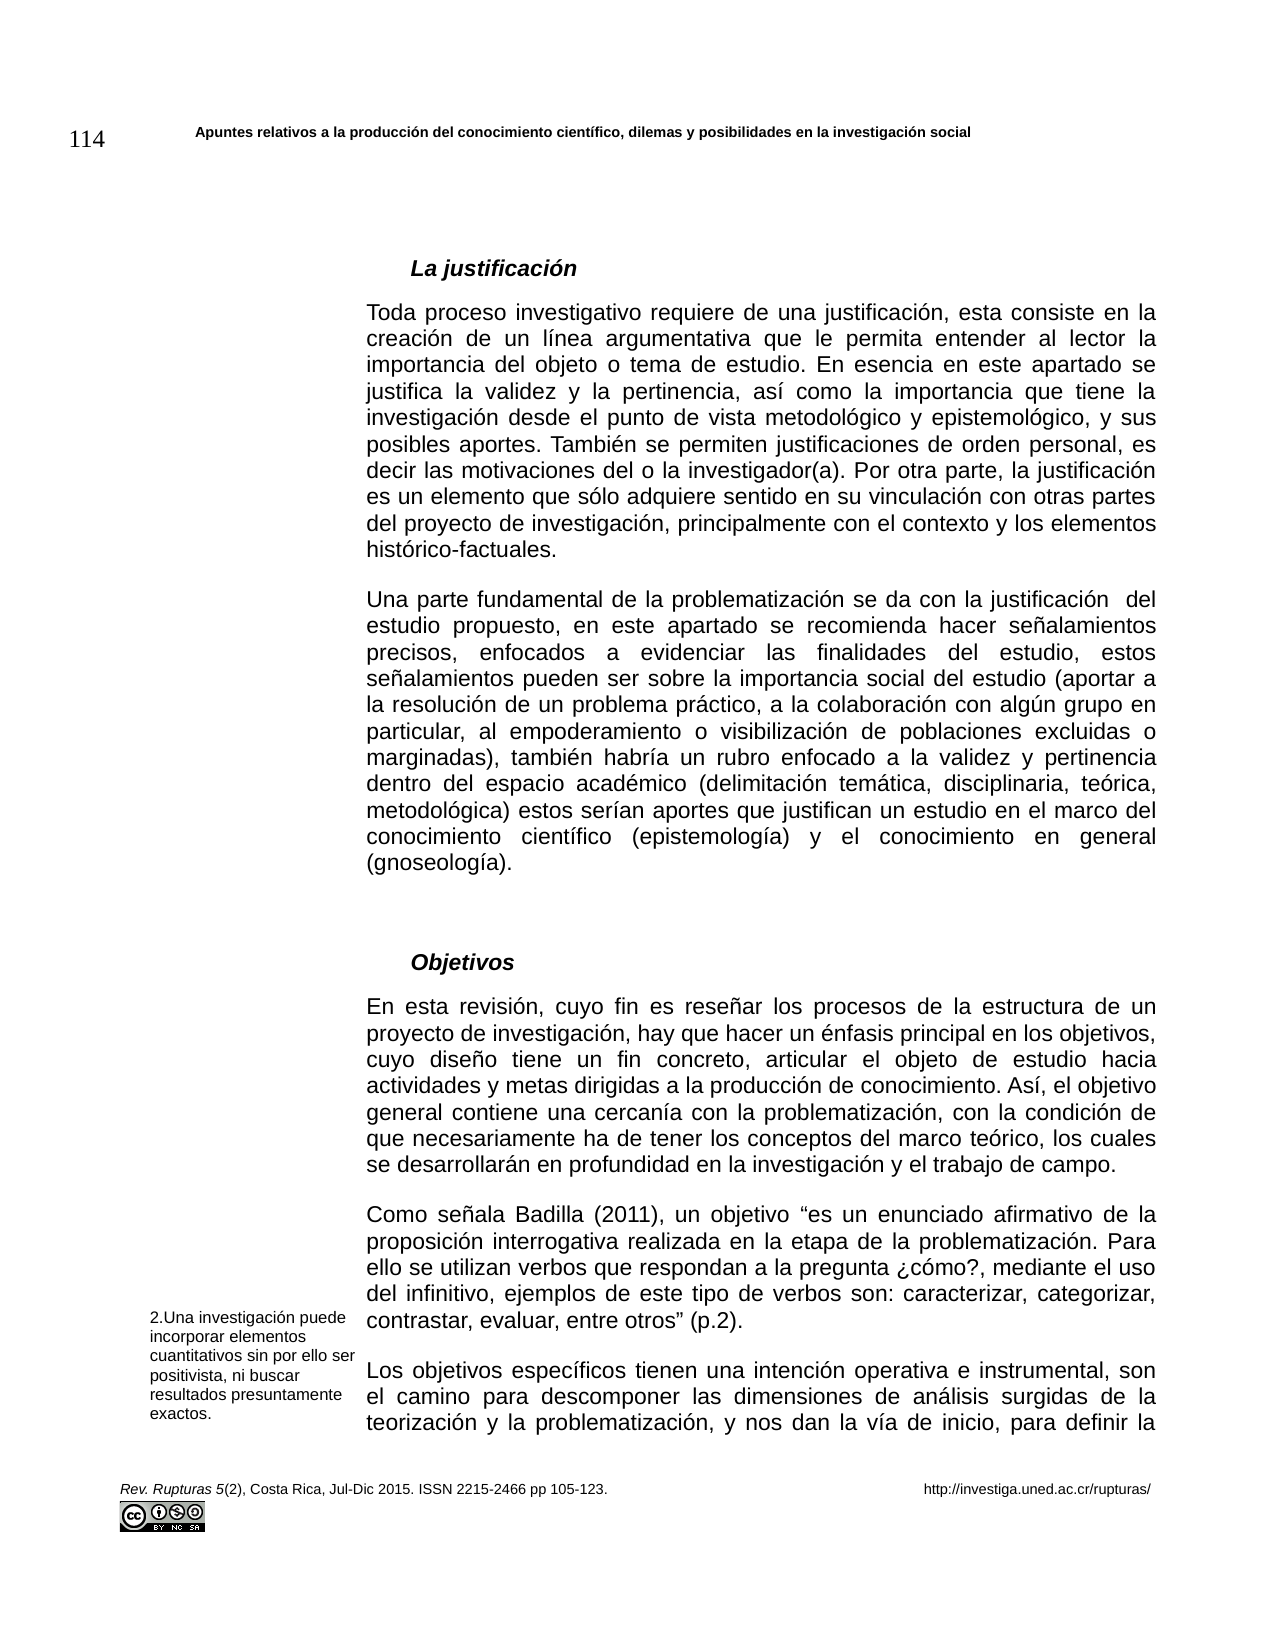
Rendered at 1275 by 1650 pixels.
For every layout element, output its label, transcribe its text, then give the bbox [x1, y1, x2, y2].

text En esta revisión, cuyo fin es reseñar los procesos de la estructura de un proyecto de investigación, hay que hacer un énfasis principal en los objetivos, cuyo diseño tiene un fin concreto, articular el objeto de estudio hacia actividades y metas dirigidas a la producción de conocimiento. Así, el objetivo general contiene una cercanía con la problematización, con la condición de que necesariamente ha de tener los conceptos del marco teórico, los cuales se desarrollarán en profundidad en la investigación y el trabajo de campo. [366, 993, 1157, 1178]
text Toda proceso investigativo requiere de una justificación, esta consiste en la creación de un línea argumentativa que le permita entender al lector la importancia del objeto o tema de estudio. En esencia en este apartado se justifica la validez y la pertinencia, así como la importancia que tiene la investigación desde el punto de vista metodológico y epistemológico, y sus posibles aportes. También se permiten justificaciones de orden personal, es decir las motivaciones del o la investigador(a). Por otra parte, la justificación es un elemento que sólo adquiere sentido en su vinculación con otras partes del proyecto de investigación, principalmente con el contexto y los elementos histórico-factuales. [366, 299, 1157, 562]
subtitle Objetivos [410, 949, 1157, 976]
text Una parte fundamental de la problematización se da con la justificación del estudio propuesto, en este apartado se recomienda hacer señalamientos precisos, enfocados a evidenciar las finalidades del estudio, estos señalamientos pueden ser sobre la importancia social del estudio (aportar a la resolución de un problema práctico, a la colaboración con algún grupo en particular, al empoderamiento o visibilización de poblaciones excluidas o marginadas), también habría un rubro enfocado a la validez y pertinencia dentro del espacio académico (delimitación temática, disciplinaria, teórica, metodológica) estos serían aportes que justifican un estudio en el marco del conocimiento científico (epistemología) y el conocimiento en general (gnoseología). [366, 586, 1157, 876]
text Los objetivos específicos tienen una intención operativa e instrumental, son el camino para descomponer las dimensiones de análisis surgidas de la teorización y la problematización, y nos dan la vía de inicio, para definir la [366, 1357, 1157, 1436]
text Como señala Badilla (2011), un objetivo “es un enunciado afirmativo de la proposición interrogativa realizada en la etapa de la problematización. Para ello se utilizan verbos que respondan a la pregunta ¿cómo?, mediante el uso del infinitivo, ejemplos de este tipo de verbos son: caracterizar, categorizar, contrastar, evaluar, entre otros” (p.2). [366, 1201, 1157, 1333]
picture [119, 1501, 205, 1532]
subtitle La justificación [410, 255, 1157, 281]
